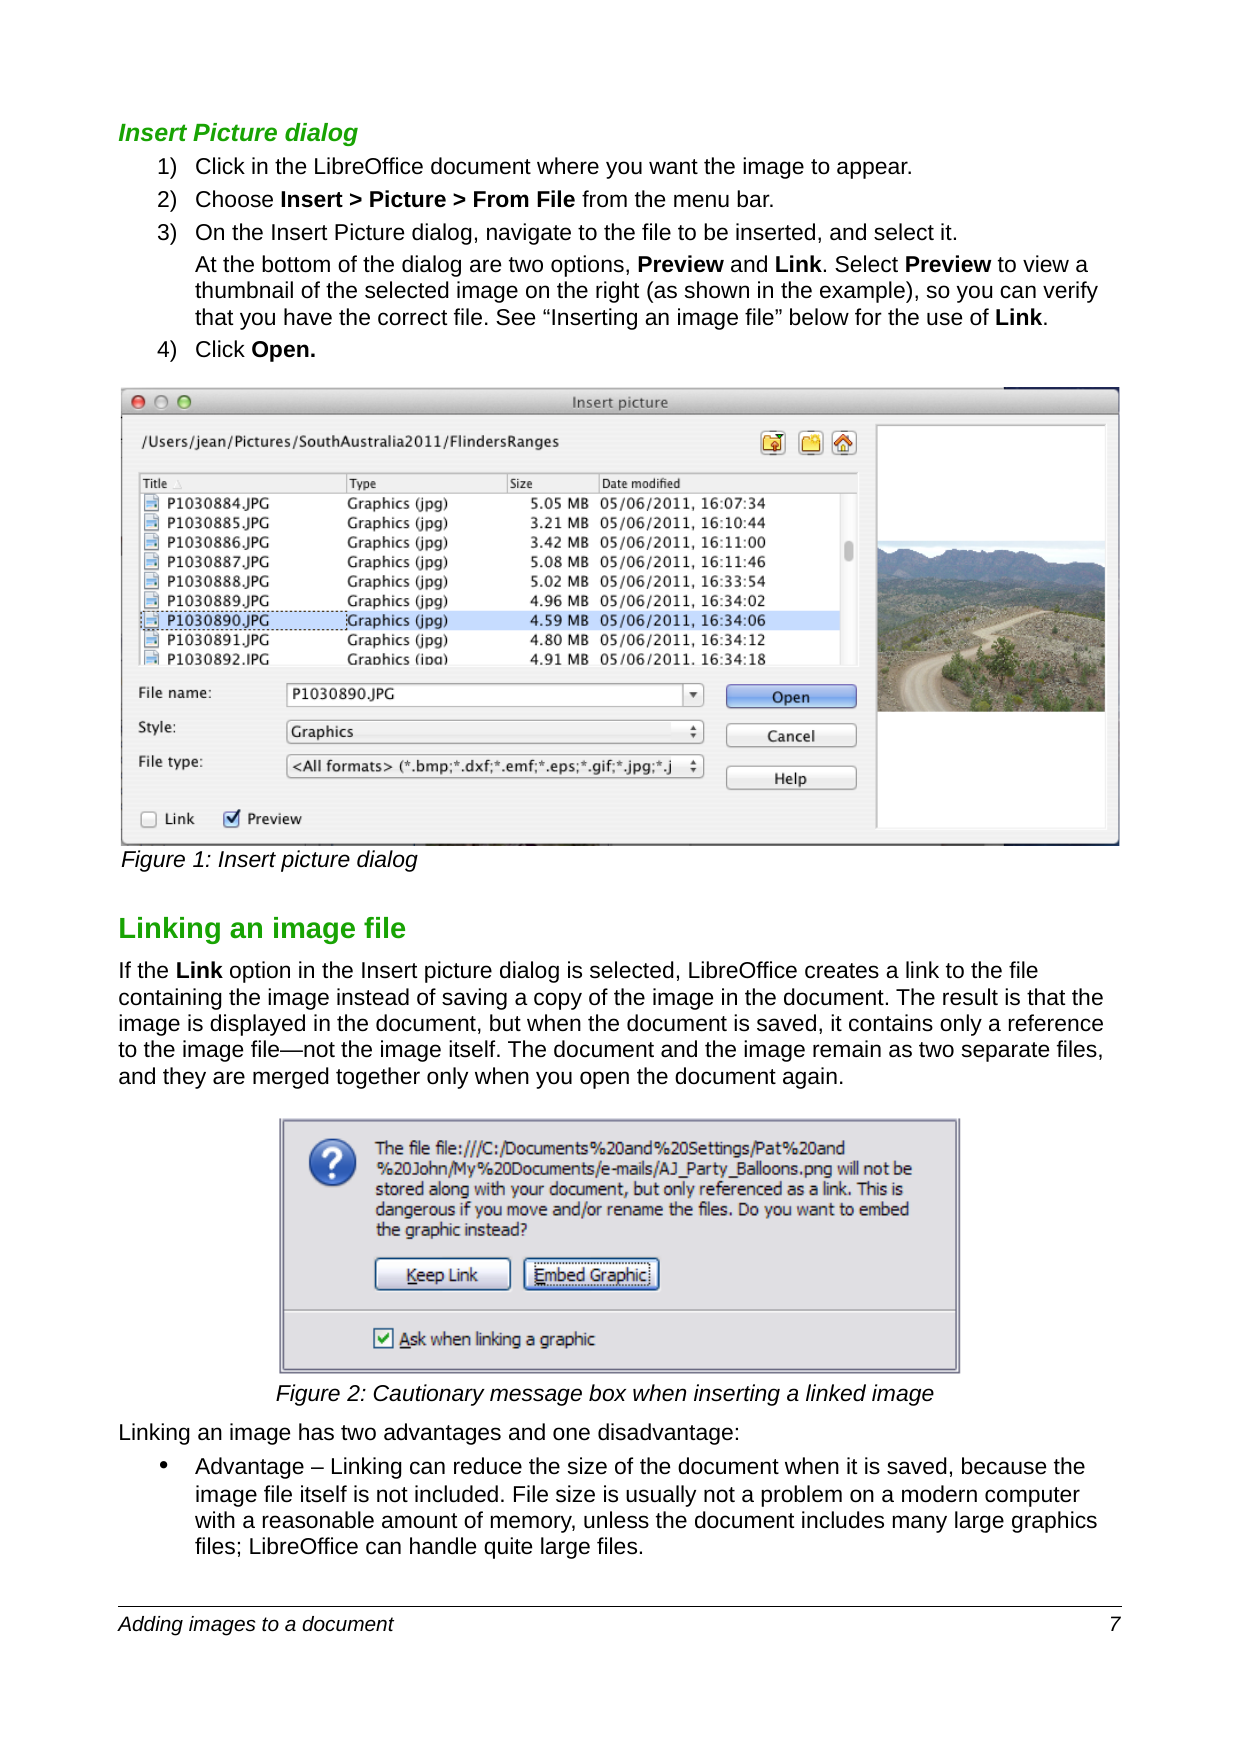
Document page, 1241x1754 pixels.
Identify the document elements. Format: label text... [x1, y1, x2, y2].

list Click in the LibreOffice document where you want the image to appear. [177, 153, 1122, 180]
list Advantage – Linking can reduce the size of the document when it is saved, because the image file itself is not included. File size is usually not a problem on a modern computer with a reasonable amount of memory, unless the document includes many large graphics files; LibreOffice can handle quite large files. [156, 1451, 1122, 1560]
subtitle Insert Picture dialog [118, 118, 1122, 147]
list Click Open. [177, 336, 1122, 363]
list At the bottom of the dialog are two options, Preview and Link. Select Preview to view a thumbnail of the selected image on the right (as shown in the example), so you can verify that you have the correct file. See “Inserting an image file” below for the use of Link. [195, 251, 1122, 330]
text Figure 1: Insert picture dialog [121, 846, 1119, 872]
list Choose Insert > Picture > From File from the menu bar. [177, 186, 1122, 212]
text Figure 2: Cautionary message box when inserting a linked image [276, 1380, 965, 1406]
list Linking an image has two advantages and one disadvantage: [118, 1419, 1122, 1445]
list On the Insert Picture dialog, navigate to the file to be inserted, and select it. [177, 218, 1122, 245]
picture [120, 387, 1120, 846]
text If the Link option in the Insert picture dialog is selected, LibreOffice creates a link to the file containing the image instead of saving a copy of the image in the document. The result is that the image is displayed in the document, but when the document is saved, it contains only a reference to the image file—not the image itself. The document and the image remain as two separate files, and they are merged together only when you open the document again. [118, 957, 1122, 1089]
picture [275, 1114, 965, 1380]
subtitle Linking an image file [118, 911, 1122, 945]
